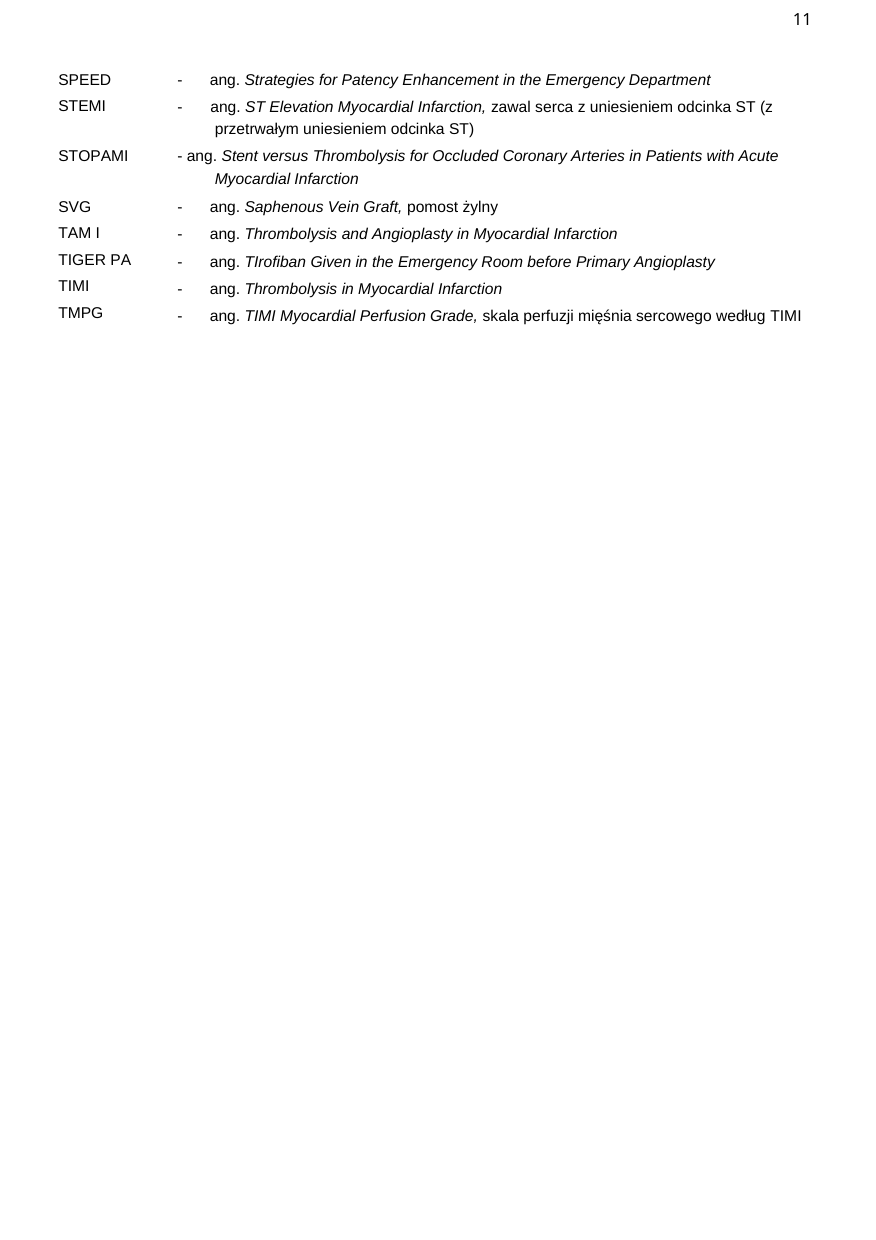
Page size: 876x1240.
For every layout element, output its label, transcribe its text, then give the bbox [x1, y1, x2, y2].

table_header SPEED STEMI [58, 71, 177, 147]
table_cell STOPAMI [58, 147, 177, 198]
text 11 [793, 8, 814, 31]
table_cell SVG TAM I TIGER PA TIMI TMPG [58, 198, 177, 357]
table_header ang. Strategies for Patency Enhancement in the Emergency Department ang. ST Elevation Myocardial Infarction, zawal serca z uniesieniem odcinka ST (z przetrwałym uniesieniem odcinka ST) [177, 71, 818, 147]
table_cell - ang. Stent versus Thrombolysis for Occluded Coronary Arteries in Patients with Acute Myocardial Infarction [177, 147, 818, 198]
table_cell ang. Saphenous Vein Graft, pomost żylny ang. Thrombolysis and Angioplasty in Myocardial Infarction ang. TIrofiban Given in the Emergency Room before Primary Angioplasty ang. Thrombolysis in Myocardial Infarction ang. TIMI Myocardial Perfusion Grade, skala perfuzji mięśnia sercowego według TIMI [177, 198, 818, 357]
